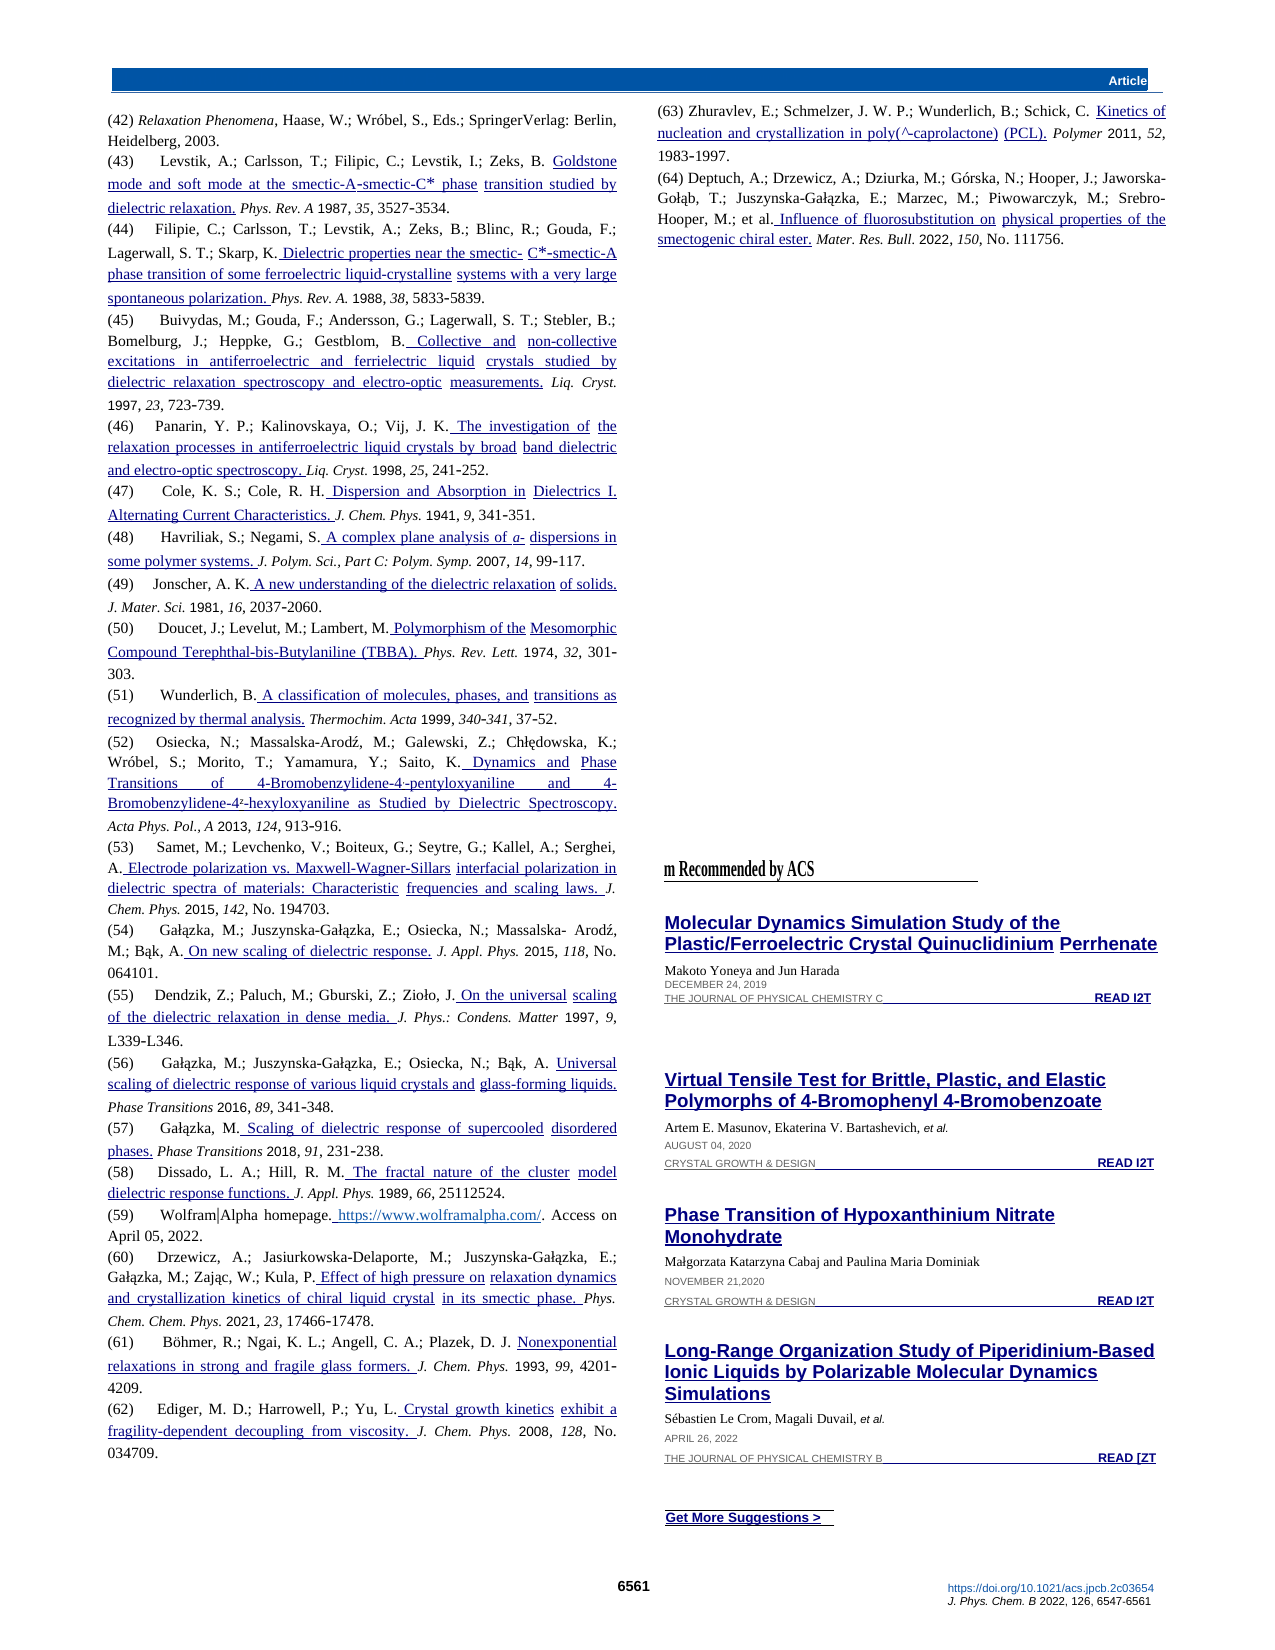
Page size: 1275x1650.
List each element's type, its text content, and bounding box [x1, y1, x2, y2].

text 6561 [617, 1578, 657, 1594]
list Ediger, M. D.; Harrowell, P.; Yu, L. Crystal growth kinetics exhibit a fragility-dependent decoupling from viscosity. J. Chem. Phys. 2008, 128, No. 034709. [107, 1400, 617, 1462]
text AUGUST 04, 2020 [664, 1140, 1163, 1152]
text Molecular Dynamics Simulation Study of the Plastic/Ferroelectric Crystal Quinuclidinium Perrhenate [664, 912, 1163, 955]
list Bromobenzylidene-4z-hexyloxyaniline as Studied by Dielectric Spec­troscopy. [107, 790, 617, 810]
list Filipie, C.; Carlsson, T.; Levstik, A.; Zeks, B.; Blinc, R.; Gouda, F.; Lagerwall, S. T.; Skarp, K. Dielectric properties near the smectic- C*-smectic-A phase transition of some ferroelectric liquid-crystalline systems with a very large spontaneous polarization. Phys. Rev. A. 1988, 38, 5833-5839. [107, 220, 617, 307]
text Sébastien Le Crom, Magali Duvail, et al. [664, 1411, 1163, 1426]
text Makoto Yoneya and Jun Harada [664, 963, 1163, 979]
text (63) Zhuravlev, E.; Schmelzer, J. W. P.; Wunderlich, B.; Schick, C. Kinetics of nucleation and crystallization in poly(^-caprolactone) (PCL). Polymer 2011, 52, 1983-1997. [657, 102, 1166, 166]
list Drzewicz, A.; Jasiurkowska-Delaporte, M.; Juszynska-Gałązka, E.; Gałązka, M.; Zając, W.; Kula, P. Effect of high pressure on relaxation dynamics and crystallization kinetics of chiral liquid crystal in its smectic phase. Phys. Chem. Chem. Phys. 2021, 23, 17466-17478. [107, 1248, 617, 1330]
list Doucet, J.; Levelut, M.; Lambert, M. Polymorphism of the Mesomorphic Compound Terephthal-bis-Butylaniline (TBBA). Phys. Rev. Lett. 1974, 32, 301-303. [107, 619, 617, 682]
text NOVEMBER 21,2020 [664, 1275, 1163, 1287]
list Jonscher, A. K. A new understanding of the dielectric relaxation of solids. J. Mater. Sci. 1981, 16, 2037-2060. [107, 574, 617, 616]
list Osiecka, N.; Massalska-Arodź, M.; Galewski, Z.; Chłędowska, K.; Wróbel, S.; Morito, T.; Yamamura, Y.; Saito, K. Dynamics and Phase Transitions of 4-Bromobenzylidene-4,-pentyloxyaniline and 4- [107, 732, 617, 789]
list Buivydas, M.; Gouda, F.; Andersson, G.; Lagerwall, S. T.; Stebler, B.; Bomelburg, J.; Heppke, G.; Gestblom, B. Collective and non-collective excitations in antiferroelectric and ferrielectric liquid crystals studied by dielectric relaxation spectroscopy and electro-optic measurements. Liq. Cryst. 1997, 23, 723-739. [107, 311, 617, 414]
list Dendzik, Z.; Paluch, M.; Gburski, Z.; Zioło, J. On the universal scaling of the dielectric relaxation in dense media. J. Phys.: Condens. Matter 1997, 9, L339-L346. [107, 986, 617, 1050]
text (42) Relaxation Phenomena, Haase, W.; Wróbel, S., Eds.; Springer­Verlag: Berlin, Heidelberg, 2003. [107, 111, 617, 149]
list Havriliak, S.; Negami, S. A complex plane analysis of a- dispersions in some polymer systems. J. Polym. Sci., Part C: Polym. Symp. 2007, 14, 99-117. [107, 528, 617, 570]
text Małgorzata Katarzyna Cabaj and Paulina Maria Dominiak [664, 1253, 1163, 1269]
list Wolfram|Alpha homepage. https://www.wolframalpha.com/. Access on April 05, 2022. [107, 1204, 617, 1245]
text THE JOURNAL OF PHYSICAL CHEMISTRY C READ I2T [664, 991, 1163, 1005]
text (64) Deptuch, A.; Drzewicz, A.; Dziurka, M.; Górska, N.; Hooper, J.; Jaworska-Gołąb, T.; Juszynska-Gałązka, E.; Marzec, M.; Piwowarczyk, M.; Srebro-Hooper, M.; et al. Influence of fluorosubstitution on physical properties of the smectogenic chiral ester. Mater. Res. Bull. 2022, 150, No. 111756. [657, 168, 1166, 248]
text Phase Transition of Hypoxanthinium Nitrate [664, 1204, 1163, 1226]
text m Recommended by ACS [664, 855, 978, 881]
text pubs.acs.org/JPCB [657, 69, 1166, 83]
list Cole, K. S.; Cole, R. H. Dispersion and Absorption in Dielectrics I. Alternating Current Characteristics. J. Chem. Phys. 1941, 9, 341-351. [107, 482, 617, 524]
text THE JOURNAL OF PHYSICAL CHEMISTRY B READ [ZT [664, 1451, 1163, 1465]
list Levstik, A.; Carlsson, T.; Filipic, C.; Levstik, I.; Zeks, B. Goldstone mode and soft mode at the smectic-A-smectic-C* phase transition studied by dielectric relaxation. Phys. Rev. A 1987, 35, 3527-3534. [107, 152, 617, 217]
list Böhmer, R.; Ngai, K. L.; Angell, C. A.; Plazek, D. J. Nonexponential relaxations in strong and fragile glass formers. J. Chem. Phys. 1993, 99, 4201-4209. [107, 1333, 617, 1397]
list Gałązka, M. Scaling of dielectric response of supercooled disordered phases. Phase Transitions 2018, 91, 231-238. [107, 1119, 617, 1160]
text CRYSTAL GROWTH & DESIGN READ I2T [664, 1156, 1163, 1170]
text Artem E. Masunov, Ekaterina V. Bartashevich, et al. [664, 1120, 1163, 1136]
list Acta Phys. Pol., A 2013, 124, 913-916. [107, 811, 617, 835]
list Gałązka, M.; Juszynska-Gałązka, E.; Osiecka, N.; Massalska- Arodź, M.; Bąk, A. On new scaling of dielectric response. J. Appl. Phys. 2015, 118, No. 064101. [107, 920, 617, 982]
text CRYSTAL GROWTH & DESIGN READ I2T [664, 1294, 1163, 1308]
text Virtual Tensile Test for Brittle, Plastic, and Elastic Polymorphs of 4-Bromophenyl 4-Bromobenzoate [664, 1069, 1163, 1112]
list Panarin, Y. P.; Kalinovskaya, O.; Vij, J. K. The investigation of the relaxation processes in antiferroelectric liquid crystals by broad band dielectric and electro-optic spectroscopy. Liq. Cryst. 1998, 25, 241-252. [107, 417, 617, 479]
list Dissado, L. A.; Hill, R. M. The fractal nature of the cluster model dielectric response functions. J. Appl. Phys. 1989, 66, 2511­2524. [107, 1163, 617, 1202]
text Get More Suggestions > [665, 1511, 834, 1525]
list Wunderlich, B. A classification of molecules, phases, and transitions as recognized by thermal analysis. Thermochim. Acta 1999, 340-341, 37-52. [107, 686, 617, 728]
list Samet, M.; Levchenko, V.; Boiteux, G.; Seytre, G.; Kallel, A.; Serghei, A. Electrode polarization vs. Maxwell-Wagner-Sillars interfacial polarization in dielectric spectra of materials: Characteristic frequencies and scaling laws. J. Chem. Phys. 2015, 142, No. 194703. [107, 838, 617, 918]
text APRIL 26, 2022 [664, 1432, 1163, 1444]
text Long-Range Organization Study of Piperidinium-Based Ionic Liquids by Polarizable Molecular Dynamics Simulations [664, 1340, 1163, 1404]
list Gałązka, M.; Juszynska-Gałązka, E.; Osiecka, N.; Bąk, A. Universal scaling of dielectric response of various liquid crystals and glass-forming liquids. Phase Transitions 2016, 89, 341-348. [107, 1054, 617, 1116]
text Monohydrate [664, 1226, 1163, 1247]
text DECEMBER 24, 2019 [664, 979, 1163, 991]
